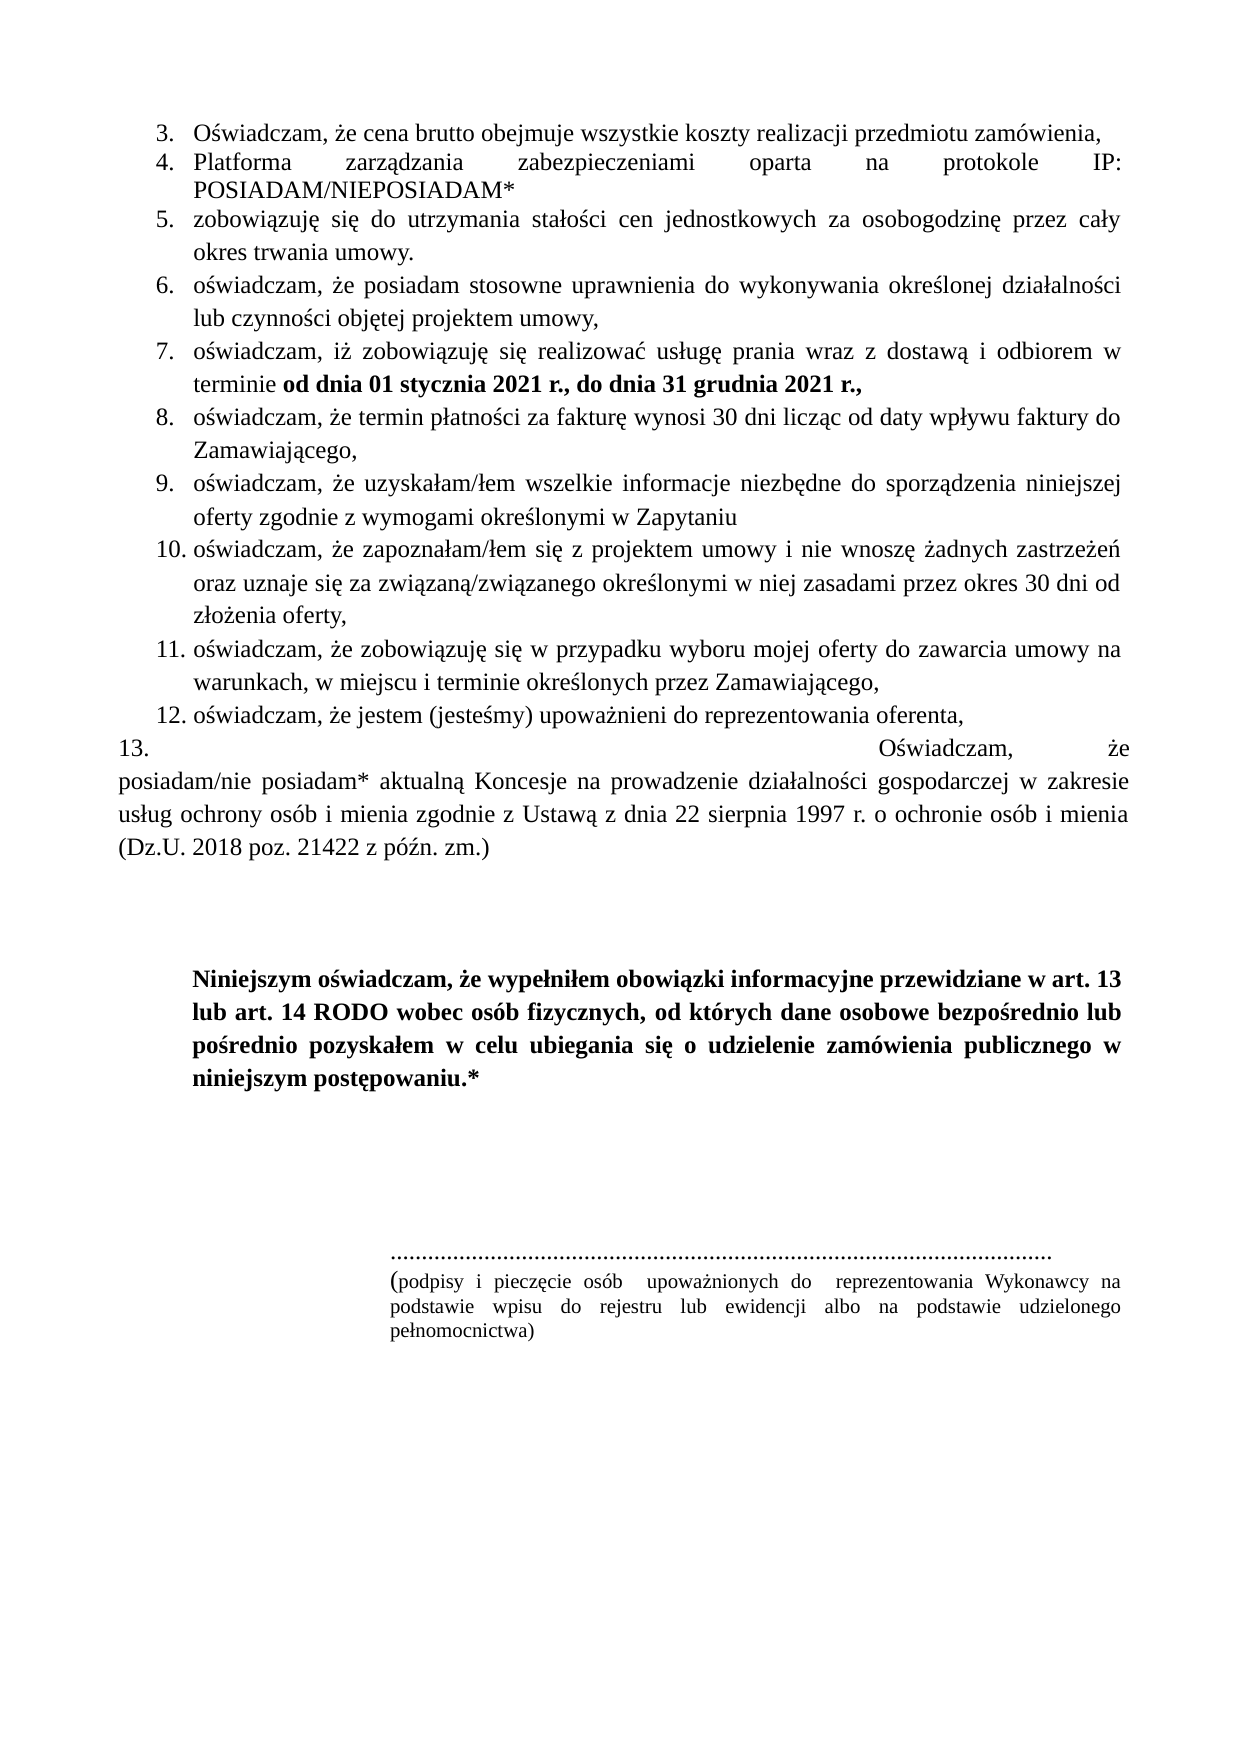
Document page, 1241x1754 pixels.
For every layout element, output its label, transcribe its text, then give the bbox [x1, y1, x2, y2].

list oświadczam, że jestem (jesteśmy) upoważnieni do reprezentowania oferenta, [156, 700, 1122, 728]
text .......................................................................................................... (podpisy i pieczęcie osób upoważnionych do reprezentowania Wykonawcy na podstawie wpisu do rejestru lub ewidencji albo na podstawie udzielonego pełnomocnictwa) [0, 1236, 1122, 1342]
list zobowiązuję się do utrzymania stałości cen jednostkowych za osobogodzinę przez cały okres trwania umowy. [156, 204, 1122, 266]
list oświadczam, że posiadam stosowne uprawnienia do wykonywania określonej działalności lub czynności objętej projektem umowy, [156, 270, 1122, 332]
list Platforma zarządzania zabezpieczeniami oparta na protokole IP: POSIADAM/NIEPOSIADAM* [156, 147, 1122, 204]
list oświadczam, iż zobowiązuję się realizować usługę prania wraz z dostawą i odbiorem w terminie od dnia 01 stycznia 2021 r., do dnia 31 grudnia 2021 r., [156, 336, 1122, 398]
list oświadczam, że uzyskałam/łem wszelkie informacje niezbędne do sporządzenia niniejszej oferty zgodnie z wymogami określonymi w Zapytaniu [156, 468, 1122, 530]
text Niniejszym oświadczam, że wypełniłem obowiązki informacyjne przewidziane w art. 13 lub art. 14 RODO wobec osób fizycznych, od których dane osobowe bezpośrednio lub pośrednio pozyskałem w celu ubiegania się o udzielenie zamówienia publicznego w niniejszym postępowaniu.* [192, 964, 1122, 1092]
list oświadczam, że zobowiązuję się w przypadku wyboru mojej oferty do zawarcia umowy na warunkach, w miejscu i terminie określonych przez Zamawiającego, [156, 634, 1122, 695]
list Oświadczam, że posiadam/nie posiadam* aktualną Koncesje na prowadzenie działalności gospodarczej w zakresie usług ochrony osób i mienia zgodnie z Ustawą z dnia 22 sierpnia 1997 r. o ochronie osób i mienia (Dz.U. 2018 poz. 21422 z późn. zm.) [118, 733, 1130, 861]
list oświadczam, że termin płatności za fakturę wynosi 30 dni licząc od daty wpływu faktury do Zamawiającego, [156, 402, 1122, 464]
list oświadczam, że zapoznałam/łem się z projektem umowy i nie wnoszę żadnych zastrzeżeń oraz uznaje się za związaną/związanego określonymi w niej zasadami przez okres 30 dni od złożenia oferty, [156, 534, 1122, 629]
list Oświadczam, że cena brutto obejmuje wszystkie koszty realizacji przedmiotu zamówienia, [156, 118, 1122, 147]
